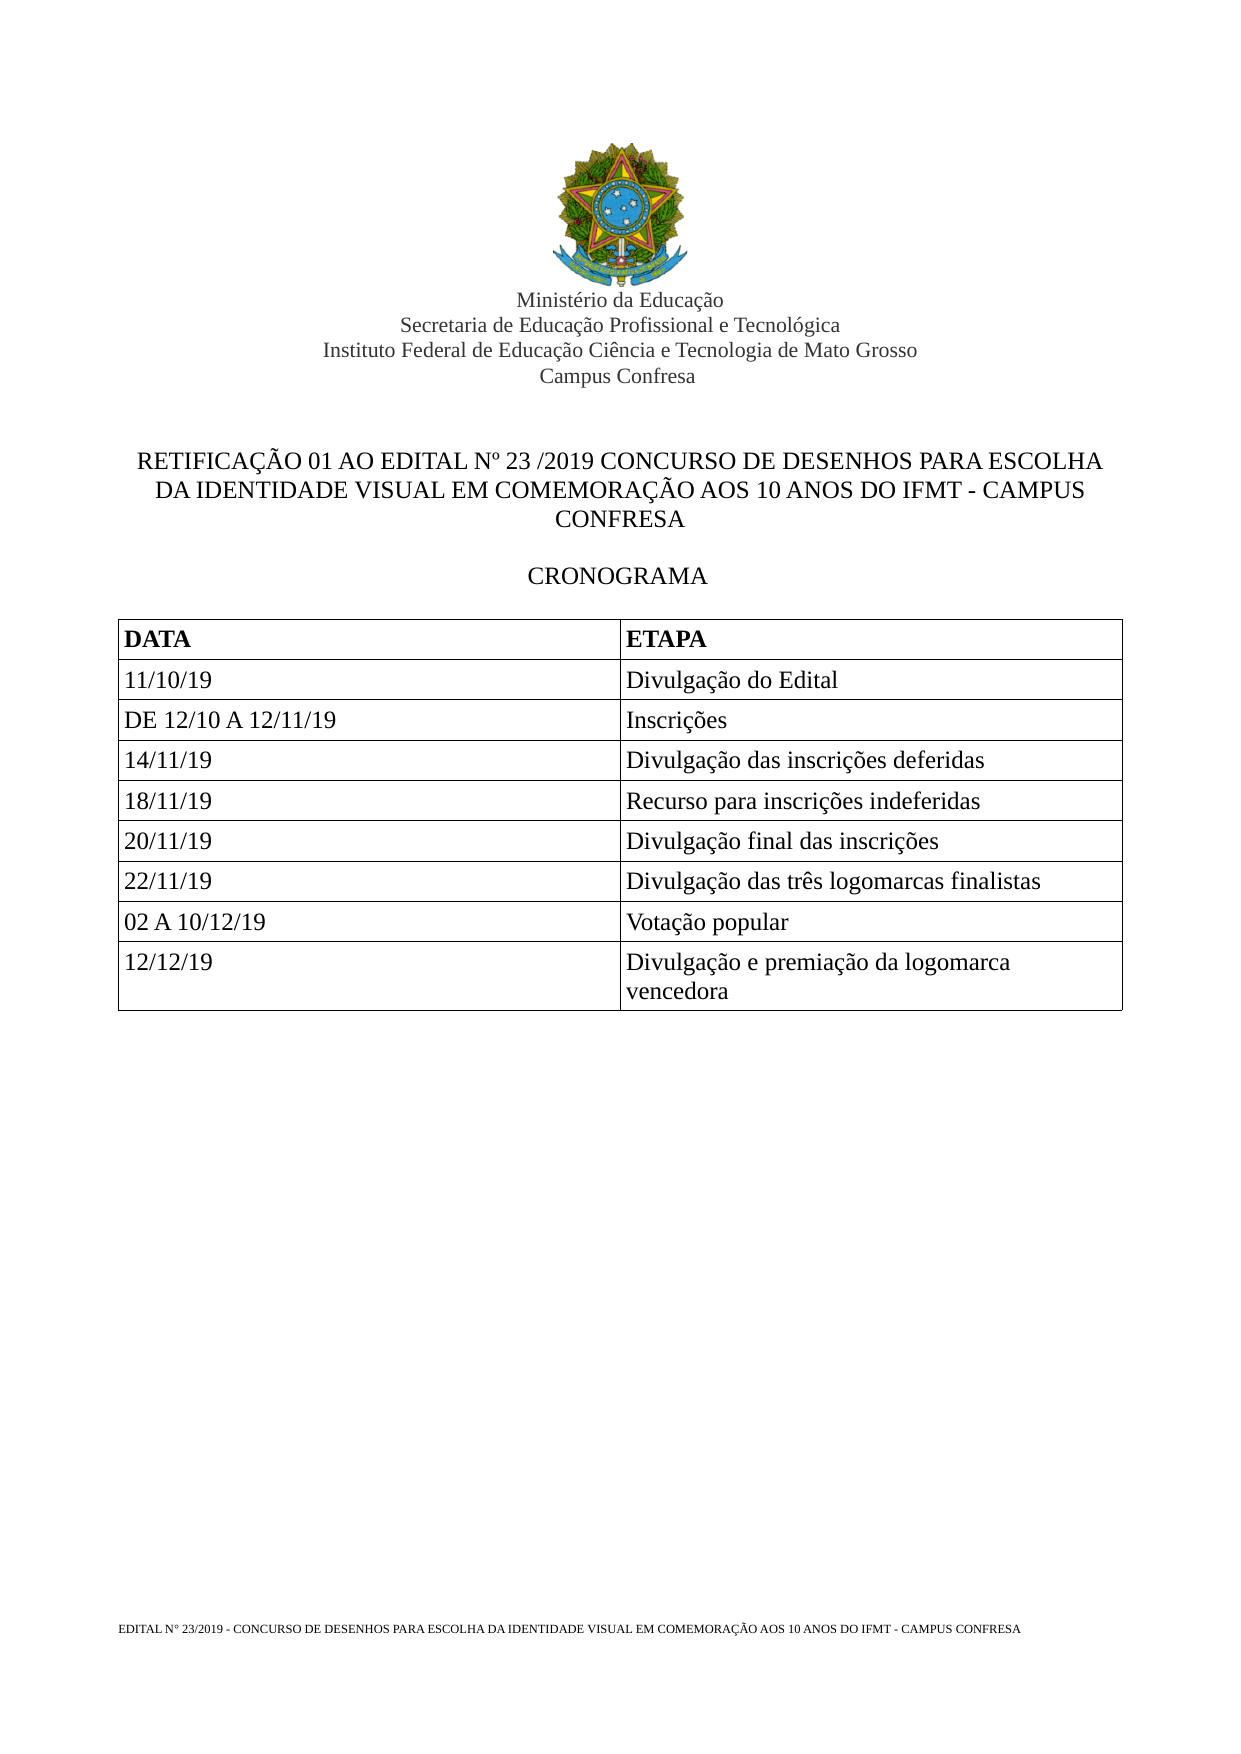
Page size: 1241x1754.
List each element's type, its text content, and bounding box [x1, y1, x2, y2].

table_cell 11/10/19 [119, 660, 620, 699]
table_cell 02 A 10/12/19 [119, 902, 620, 941]
table_cell 20/11/19 [119, 821, 620, 861]
table_cell 12/12/19 [119, 942, 620, 1010]
table_cell Divulgação das três logomarcas finalistas [621, 862, 1122, 901]
table_header ETAPA [621, 620, 1122, 659]
table_cell Divulgação final das inscrições [621, 821, 1122, 861]
text RETIFICAÇÃO 01 AO EDITAL Nº 23 /2019 CONCURSO DE DESENHOS PARA ESCOLHA DA IDENTIDADE VISUAL EM COMEMORAÇÃO AOS 10 ANOS DO IFMT - CAMPUS CONFRESA [118, 446, 1122, 532]
table_cell DE 12/10 A 12/11/19 [119, 700, 620, 739]
table_cell 14/11/19 [119, 741, 620, 780]
table_cell Votação popular [621, 902, 1122, 941]
table_cell Inscrições [621, 700, 1122, 739]
table_cell Divulgação do Edital [621, 660, 1122, 699]
text CRONOGRAMA [118, 561, 1122, 590]
table_cell Divulgação das inscrições deferidas [621, 741, 1122, 780]
picture [552, 143, 688, 287]
table_cell 22/11/19 [119, 862, 620, 901]
table_cell Divulgação e premiação da logomarca vencedora [621, 942, 1122, 1010]
table_cell Recurso para inscrições indeferidas [621, 781, 1122, 820]
table_header DATA [119, 620, 620, 659]
table_cell 18/11/19 [119, 781, 620, 820]
